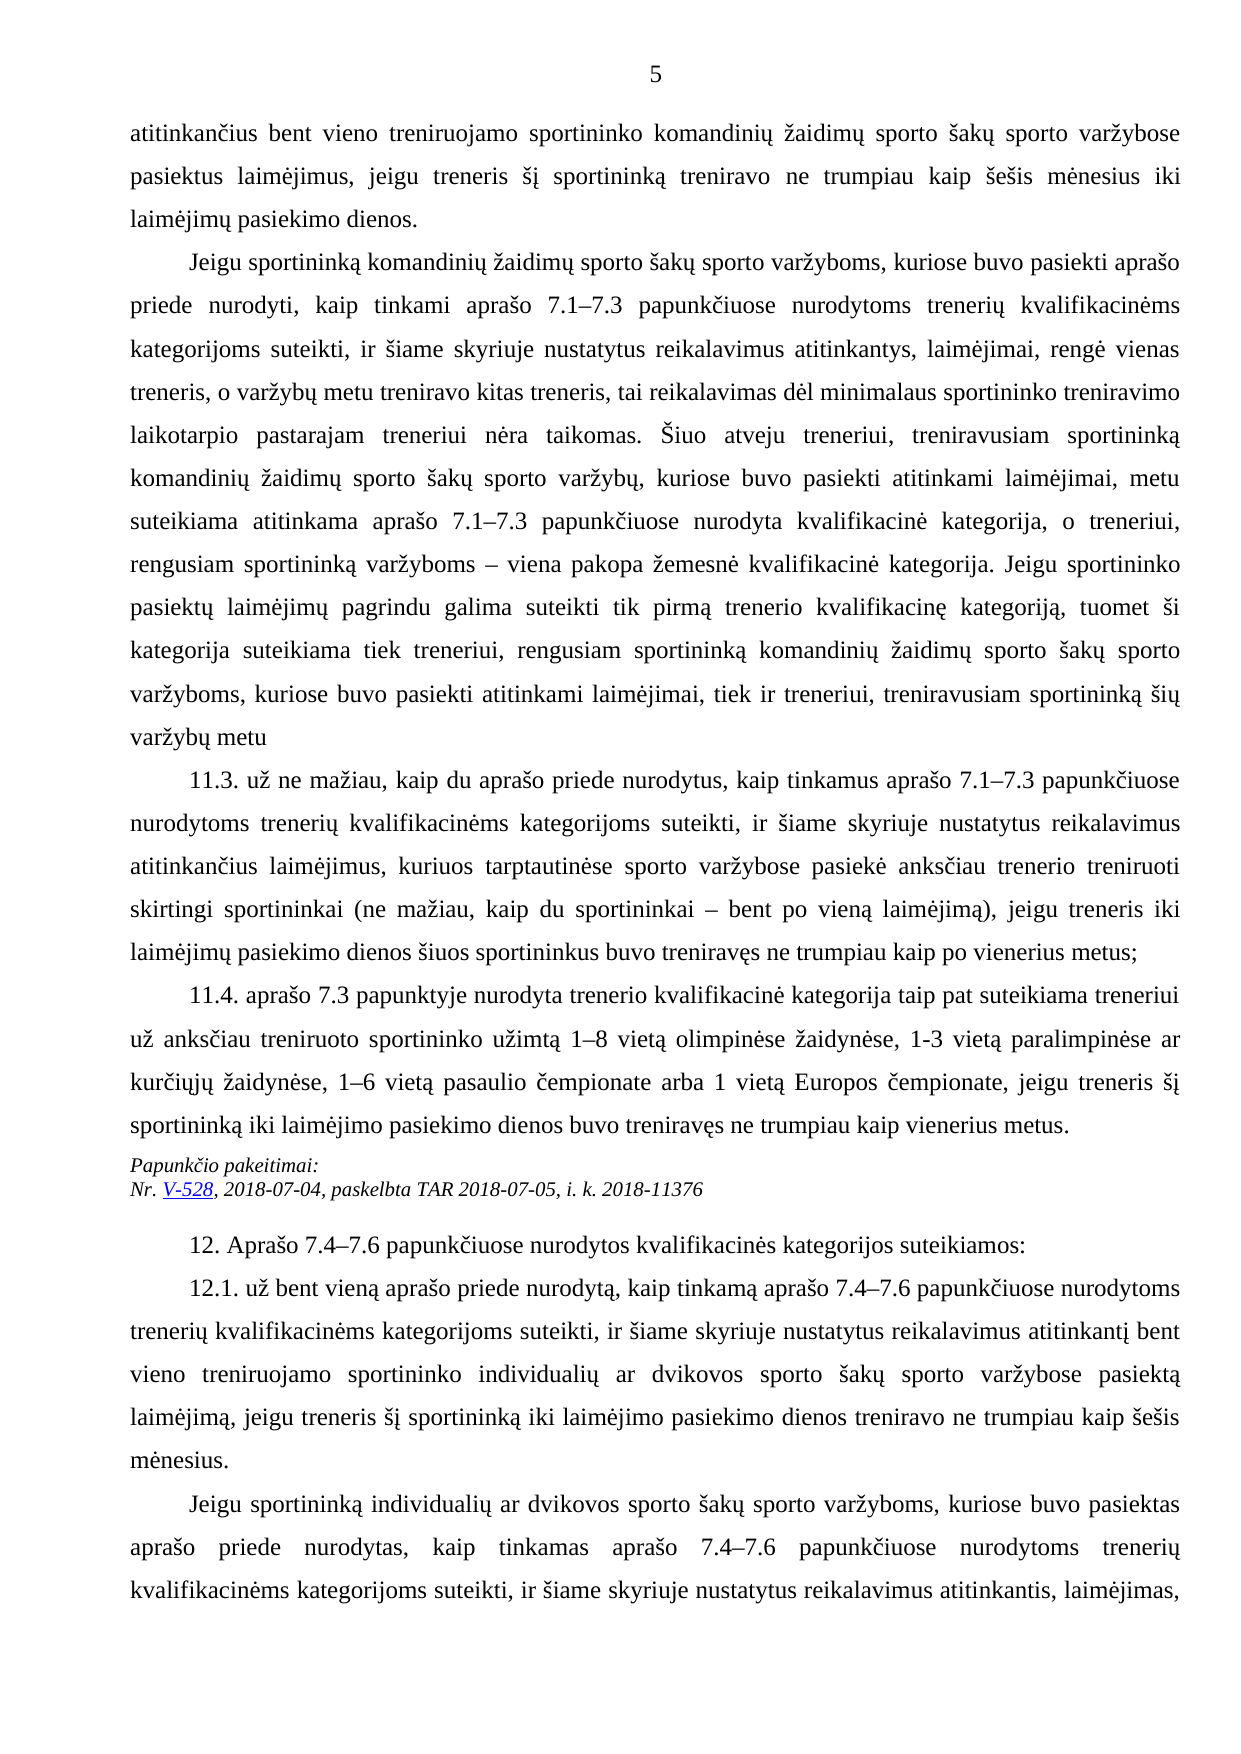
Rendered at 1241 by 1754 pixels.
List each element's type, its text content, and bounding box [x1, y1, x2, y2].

text 12. Aprašo 7.4–7.6 papunkčiuose nurodytos kvalifikacinės kategorijos suteikiamos: [130, 1230, 1181, 1259]
text Nr. V-528, 2018-07-04, paskelbta TAR 2018-07-05, i. k. 2018-11376 [130, 1177, 1181, 1201]
text 11.3. už ne mažiau, kaip du aprašo priede nurodytus, kaip tinkamus aprašo 7.1–7.3 papunkčiuose nurodytoms trenerių kvalifikacinėms kategorijoms suteikti, ir šiame skyriuje nustatytus reikalavimus atitinkančius laimėjimus, kuriuos tarptautinėse sporto varžybose pasiekė anksčiau trenerio treniruoti skirtingi sportininkai (ne mažiau, kaip du sportininkai – bent po vieną laimėjimą), jeigu treneris iki laimėjimų pasiekimo dienos šiuos sportininkus buvo treniravęs ne trumpiau kaip po vienerius metus; [130, 765, 1181, 966]
text 12.1. už bent vieną aprašo priede nurodytą, kaip tinkamą aprašo 7.4–7.6 papunkčiuose nurodytoms trenerių kvalifikacinėms kategorijoms suteikti, ir šiame skyriuje nustatytus reikalavimus atitinkantį bent vieno treniruojamo sportininko individualių ar dvikovos sporto šakų sporto varžybose pasiektą laimėjimą, jeigu treneris šį sportininką iki laimėjimo pasiekimo dienos treniravo ne trumpiau kaip šešis mėnesius. [130, 1273, 1181, 1474]
text 11.4. aprašo 7.3 papunktyje nurodyta trenerio kvalifikacinė kategorija taip pat suteikiama treneriui už anksčiau treniruoto sportininko užimtą 1–8 vietą olimpinėse žaidynėse, 1-3 vietą paralimpinėse ar kurčiųjų žaidynėse, 1–6 vietą pasaulio čempionate arba 1 vietą Europos čempionate, jeigu treneris šį sportininką iki laimėjimo pasiekimo dienos buvo treniravęs ne trumpiau kaip vienerius metus. [130, 981, 1181, 1139]
text Papunkčio pakeitimai: [130, 1153, 1181, 1177]
text atitinkančius bent vieno treniruojamo sportininko komandinių žaidimų sporto šakų sporto varžybose pasiektus laimėjimus, jeigu treneris šį sportininką treniravo ne trumpiau kaip šešis mėnesius iki laimėjimų pasiekimo dienos. [130, 118, 1181, 233]
text Jeigu sportininką komandinių žaidimų sporto šakų sporto varžyboms, kuriose buvo pasiekti aprašo priede nurodyti, kaip tinkami aprašo 7.1–7.3 papunkčiuose nurodytoms trenerių kvalifikacinėms kategorijoms suteikti, ir šiame skyriuje nustatytus reikalavimus atitinkantys, laimėjimai, rengė vienas treneris, o varžybų metu treniravo kitas treneris, tai reikalavimas dėl minimalaus sportininko treniravimo laikotarpio pastarajam treneriui nėra taikomas. Šiuo atveju treneriui, treniravusiam sportininką komandinių žaidimų sporto šakų sporto varžybų, kuriose buvo pasiekti atitinkami laimėjimai, metu suteikiama atitinkama aprašo 7.1–7.3 papunkčiuose nurodyta kvalifikacinė kategorija, o treneriui, rengusiam sportininką varžyboms – viena pakopa žemesnė kvalifikacinė kategorija. Jeigu sportininko pasiektų laimėjimų pagrindu galima suteikti tik pirmą trenerio kvalifikacinę kategoriją, tuomet ši kategorija suteikiama tiek treneriui, rengusiam sportininką komandinių žaidimų sporto šakų sporto varžyboms, kuriose buvo pasiekti atitinkami laimėjimai, tiek ir treneriui, treniravusiam sportininką šių varžybų metu [130, 247, 1181, 751]
text Jeigu sportininką individualių ar dvikovos sporto šakų sporto varžyboms, kuriose buvo pasiektas aprašo priede nurodytas, kaip tinkamas aprašo 7.4–7.6 papunkčiuose nurodytoms trenerių kvalifikacinėms kategorijoms suteikti, ir šiame skyriuje nustatytus reikalavimus atitinkantis, laimėjimas, [130, 1489, 1181, 1604]
